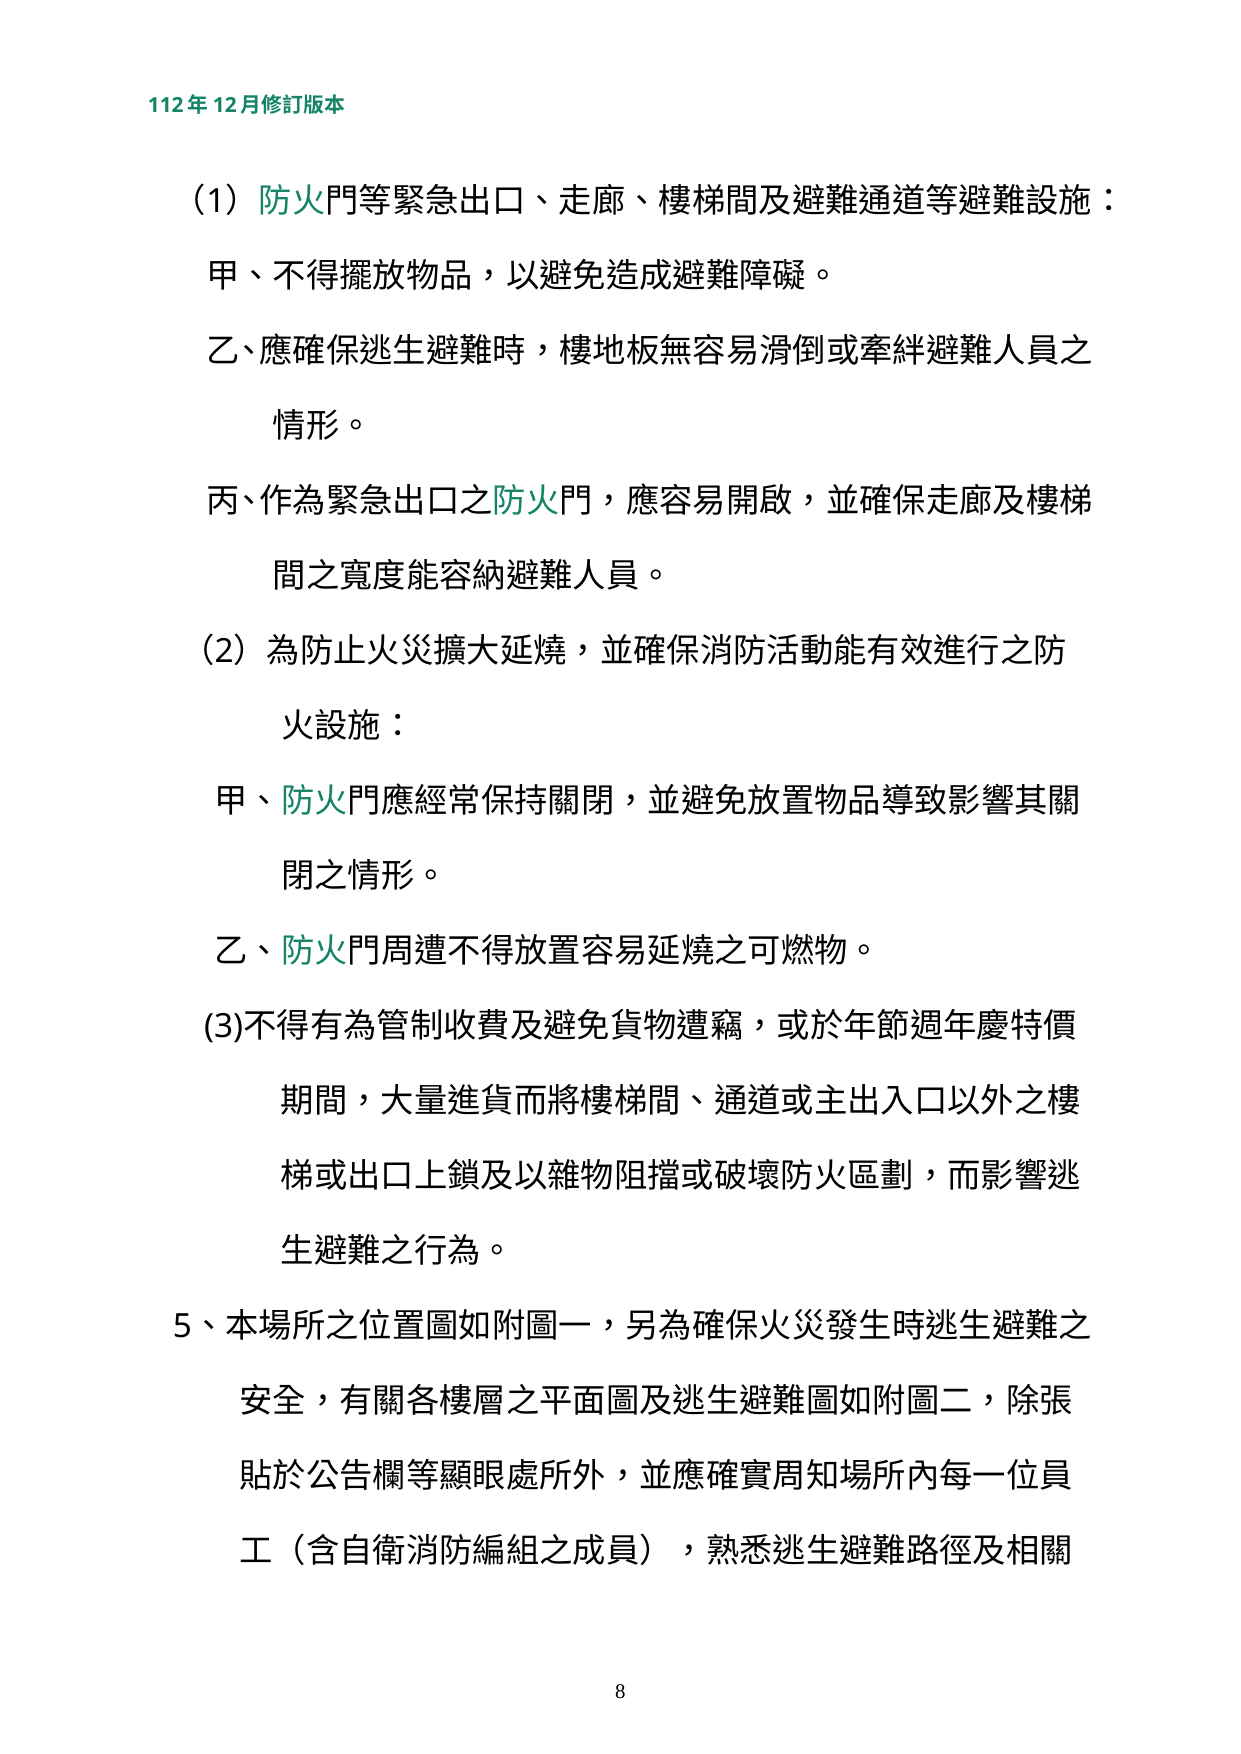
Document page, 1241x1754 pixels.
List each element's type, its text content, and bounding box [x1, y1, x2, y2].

text 乙、應確保逃生避難時，樓地板無容易滑倒或牽絆避難人員之情形。 [206, 311, 1092, 461]
text 乙、防火門周遭不得放置容易延燒之可燃物。 [214, 911, 1092, 986]
text （1）防火門等緊急出口、走廊、樓梯間及避難通道等避難設施： [173, 161, 1092, 236]
text （2）為防止火災擴大延燒，並確保消防活動能有效進行之防火設施： [181, 611, 1092, 761]
text (3)不得有為管制收費及避免貨物遭竊，或於年節週年慶特價期間，大量進貨而將樓梯間、通道或主出入口以外之樓梯或出口上鎖及以雜物阻擋或破壞防火區劃，而影響逃生避難之行為。 [204, 986, 1092, 1286]
text 丙、作為緊急出口之防火門，應容易開啟，並確保走廊及樓梯間之寬度能容納避難人員。 [206, 461, 1092, 611]
text 甲、防火門應經常保持關閉，並避免放置物品導致影響其關閉之情形。 [181, 761, 1092, 911]
text 5、本場所之位置圖如附圖一，另為確保火災發生時逃生避難之安全，有關各樓層之平面圖及逃生避難圖如附圖二，除張貼於公告欄等顯眼處所外，並應確實周知場所內每一位員工（含自衛消防編組之成員），熟悉逃生避難路徑及相關 [173, 1286, 1092, 1586]
text 甲、不得擺放物品，以避免造成避難障礙。 [206, 236, 1092, 311]
